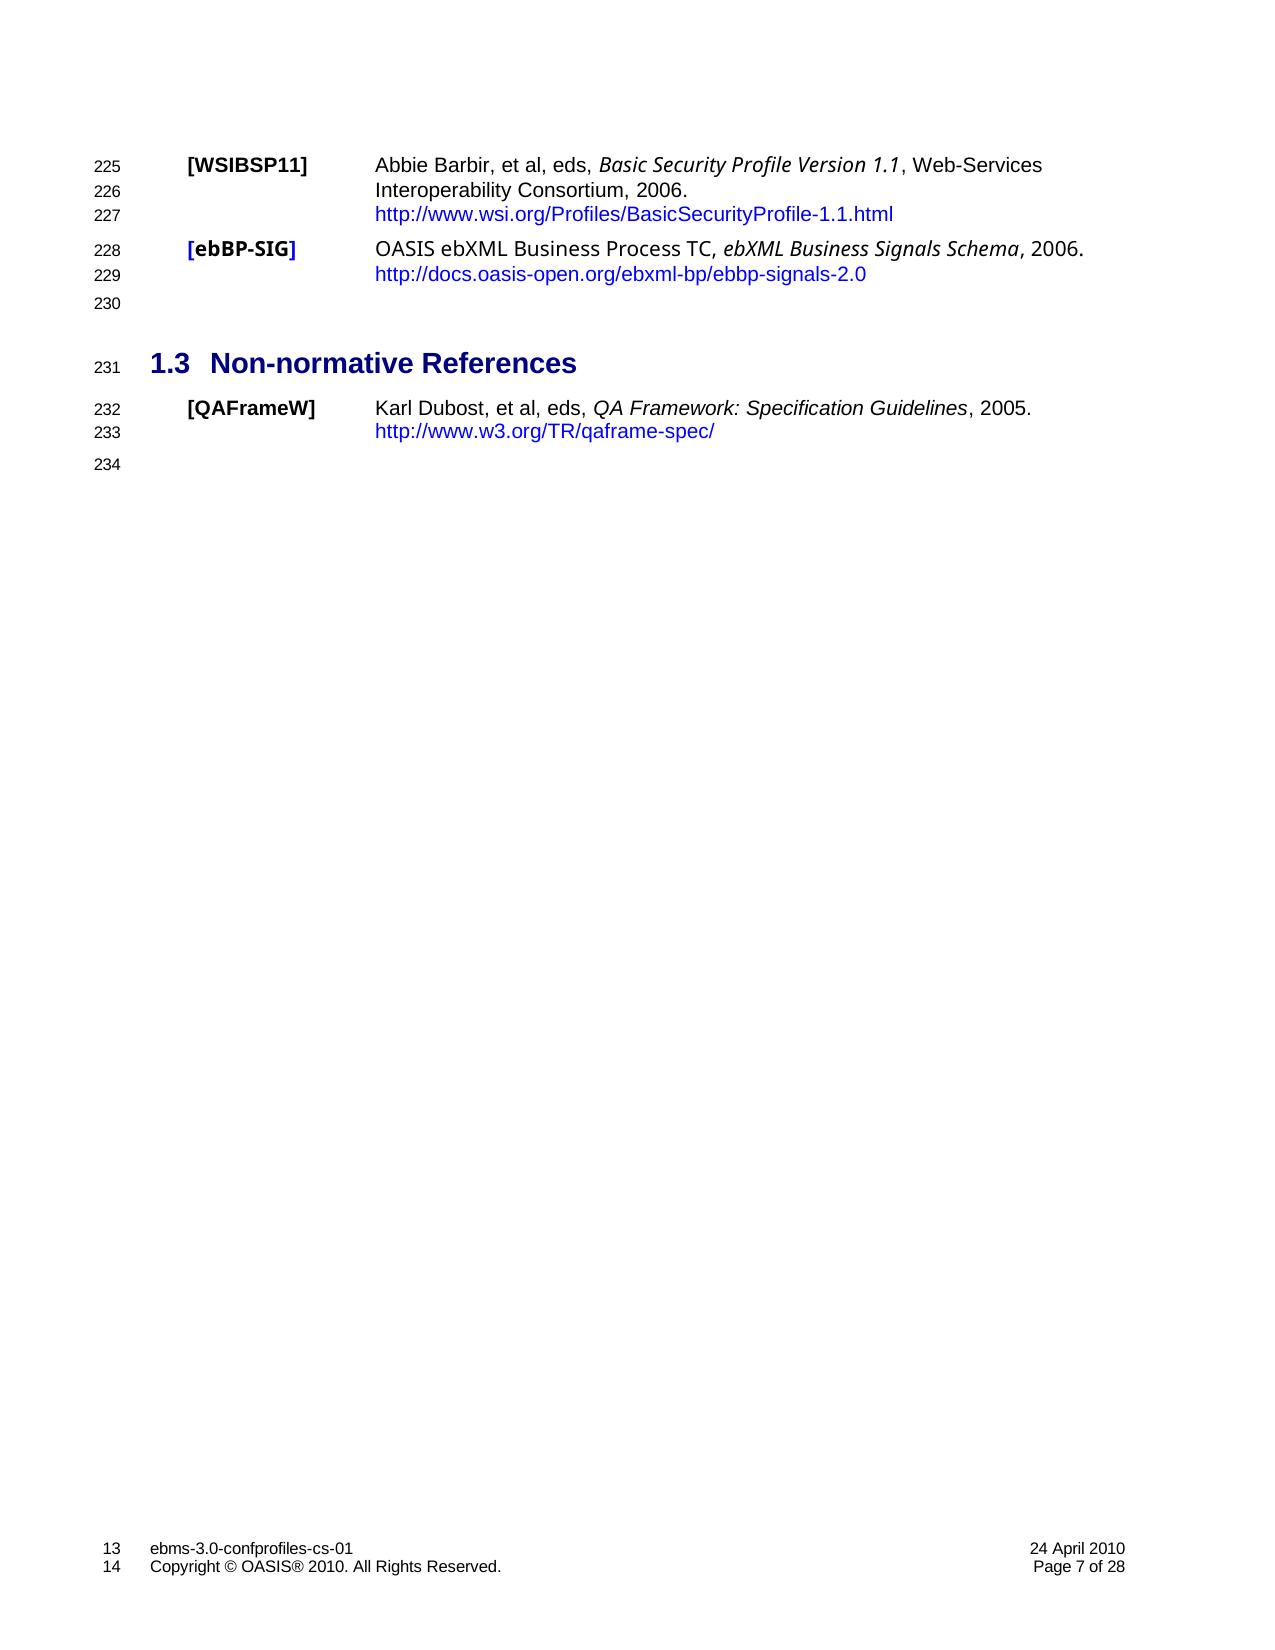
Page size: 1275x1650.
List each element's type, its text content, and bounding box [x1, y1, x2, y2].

text [ebBP-SIG] OASIS ebXML Business Process TC, ebXML Business Signals Schema, 2006. http://docs.oasis-open.org/ebxml-bp/ebbp-signals-2.0 [187, 234, 1125, 286]
text [QAFrameW] Karl Dubost, et al, eds, QA Framework: Specification Guidelines, 2005. http://www.w3.org/TR/qaframe-spec/ [187, 396, 1125, 443]
text [WSIBSP11] Abbie Barbir, et al, eds, Basic Security Profile Version 1.1, Web-Services Interoperability Consortium, 2006. http://www.wsi.org/Profiles/BasicSecurityProfile-1.1.html [187, 150, 1125, 226]
subtitle Non-normative References [150, 347, 1125, 379]
